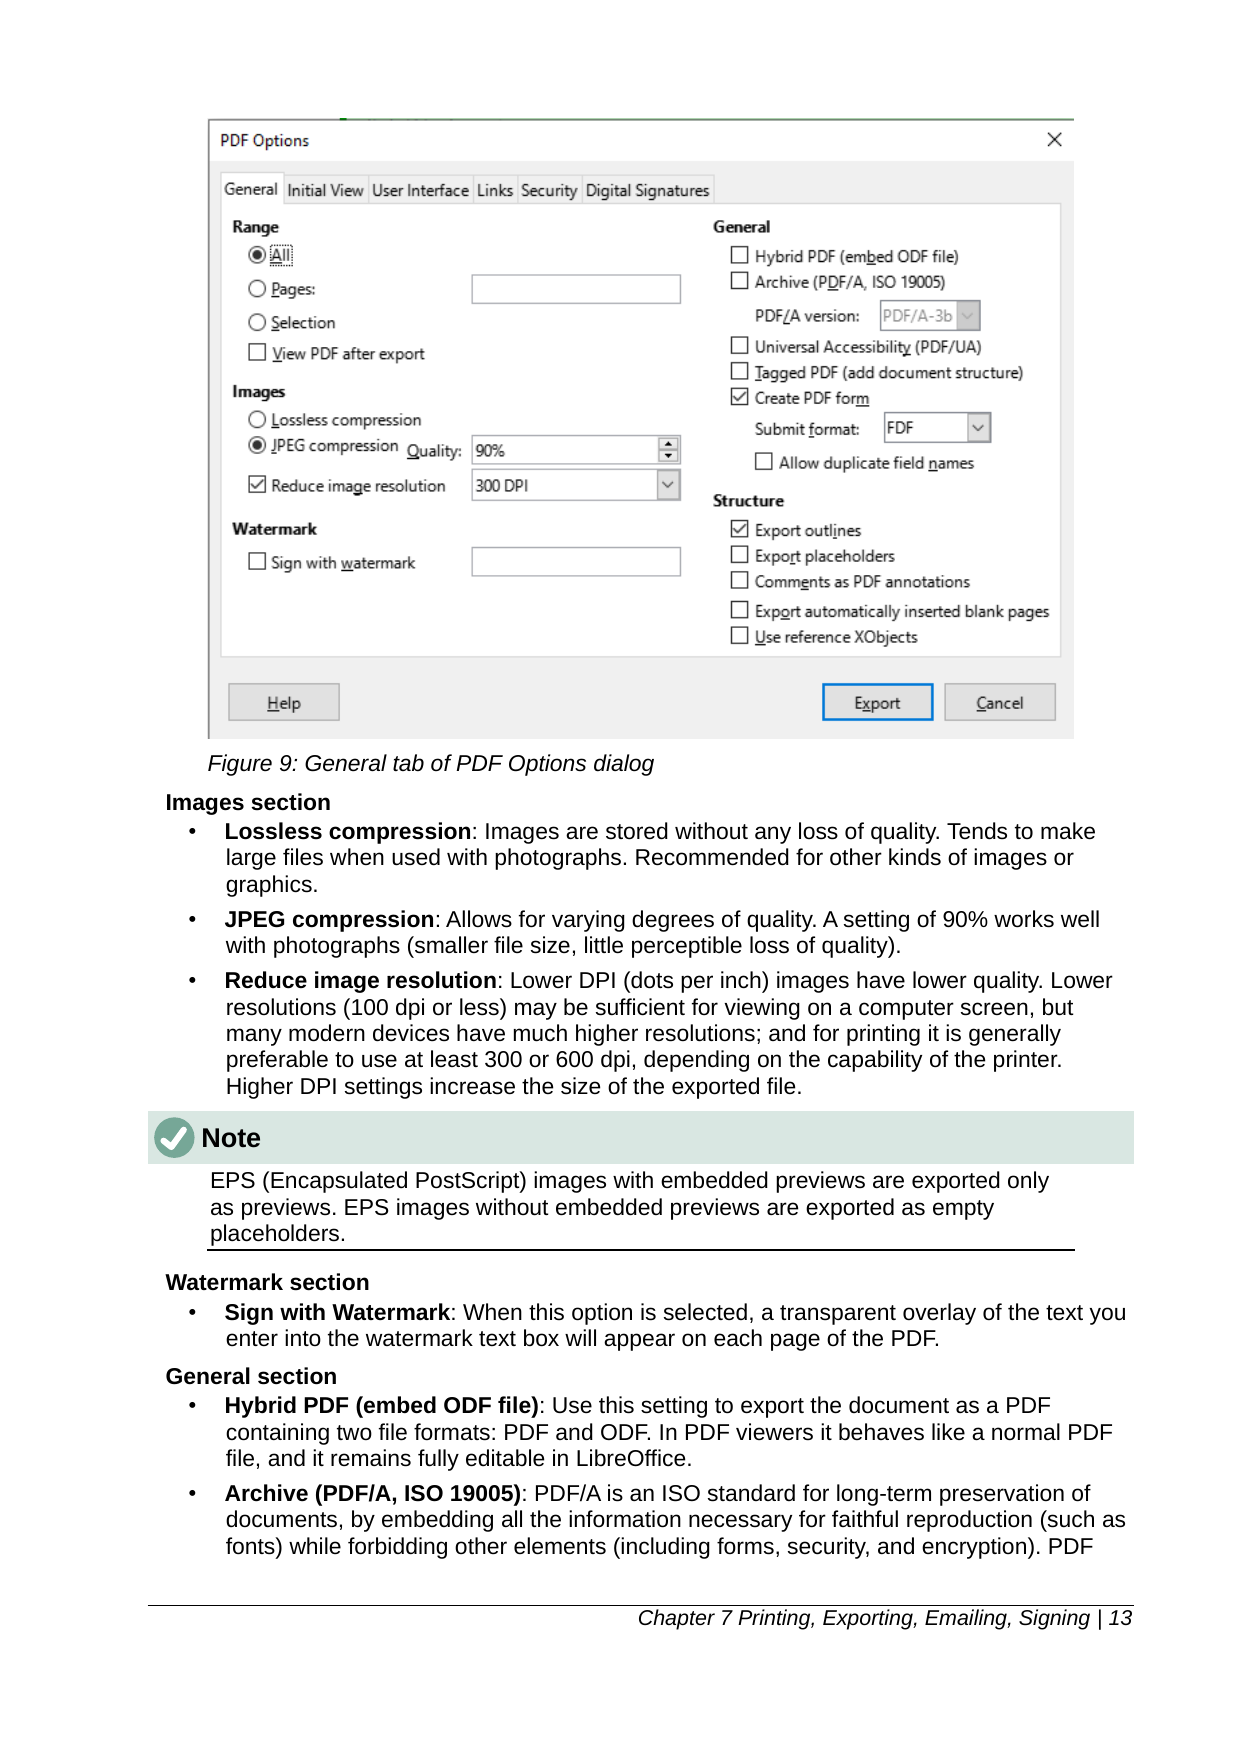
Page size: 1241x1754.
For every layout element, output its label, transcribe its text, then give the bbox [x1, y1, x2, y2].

text Watermark section [165, 1269, 1134, 1296]
subtitle Note [148, 1111, 1134, 1164]
text Figure 9: General tab of PDF Options dialog [207, 750, 1074, 777]
text EPS (Encapsulated PostScript) images with embedded previews are exported only as previews. EPS images without embedded previews are exported as empty placeholders. [207, 1164, 1075, 1249]
text Images section [165, 788, 1134, 815]
list Reduce image resolution: Lower DPI (dots per inch) images have lower quality. Lower resolutions (100 dpi or less) may be sufficient for viewing on a computer screen, but many modern devices have much higher resolutions; and for printing it is generally preferable to use at least 300 or 600 dpi, depending on the capability of the printer. Higher DPI settings increase the size of the exported file. [185, 964, 1134, 1102]
text General section [165, 1363, 1134, 1389]
list Archive (PDF/A, ISO 19005): PDF/A is an ISO standard for long-term preservation of documents, by embedding all the information necessary for faithful reproduction (such as fonts) while forbidding other elements (including forms, security, and encryption). PDF [185, 1477, 1134, 1562]
list Hybrid PDF (embed ODF file): Use this setting to export the document as a PDF containing two file formats: PDF and ODF. In PDF viewers it behaves like a normal PDF file, and it remains fully editable in LibreOffice. [185, 1389, 1134, 1471]
list JPEG compression: Allows for varying degrees of quality. A setting of 90% works well with photographs (smaller file size, little perceptible loss of quality). [185, 903, 1134, 958]
list Sign with Watermark: When this option is selected, a transparent overlay of the text you enter into the watermark text box will appear on each page of the PDF. [185, 1296, 1134, 1354]
picture [207, 118, 1074, 739]
list Lossless compression: Images are stored without any loss of quality. Tends to make large files when used with photographs. Recommended for other kinds of images or graphics. [185, 815, 1134, 897]
